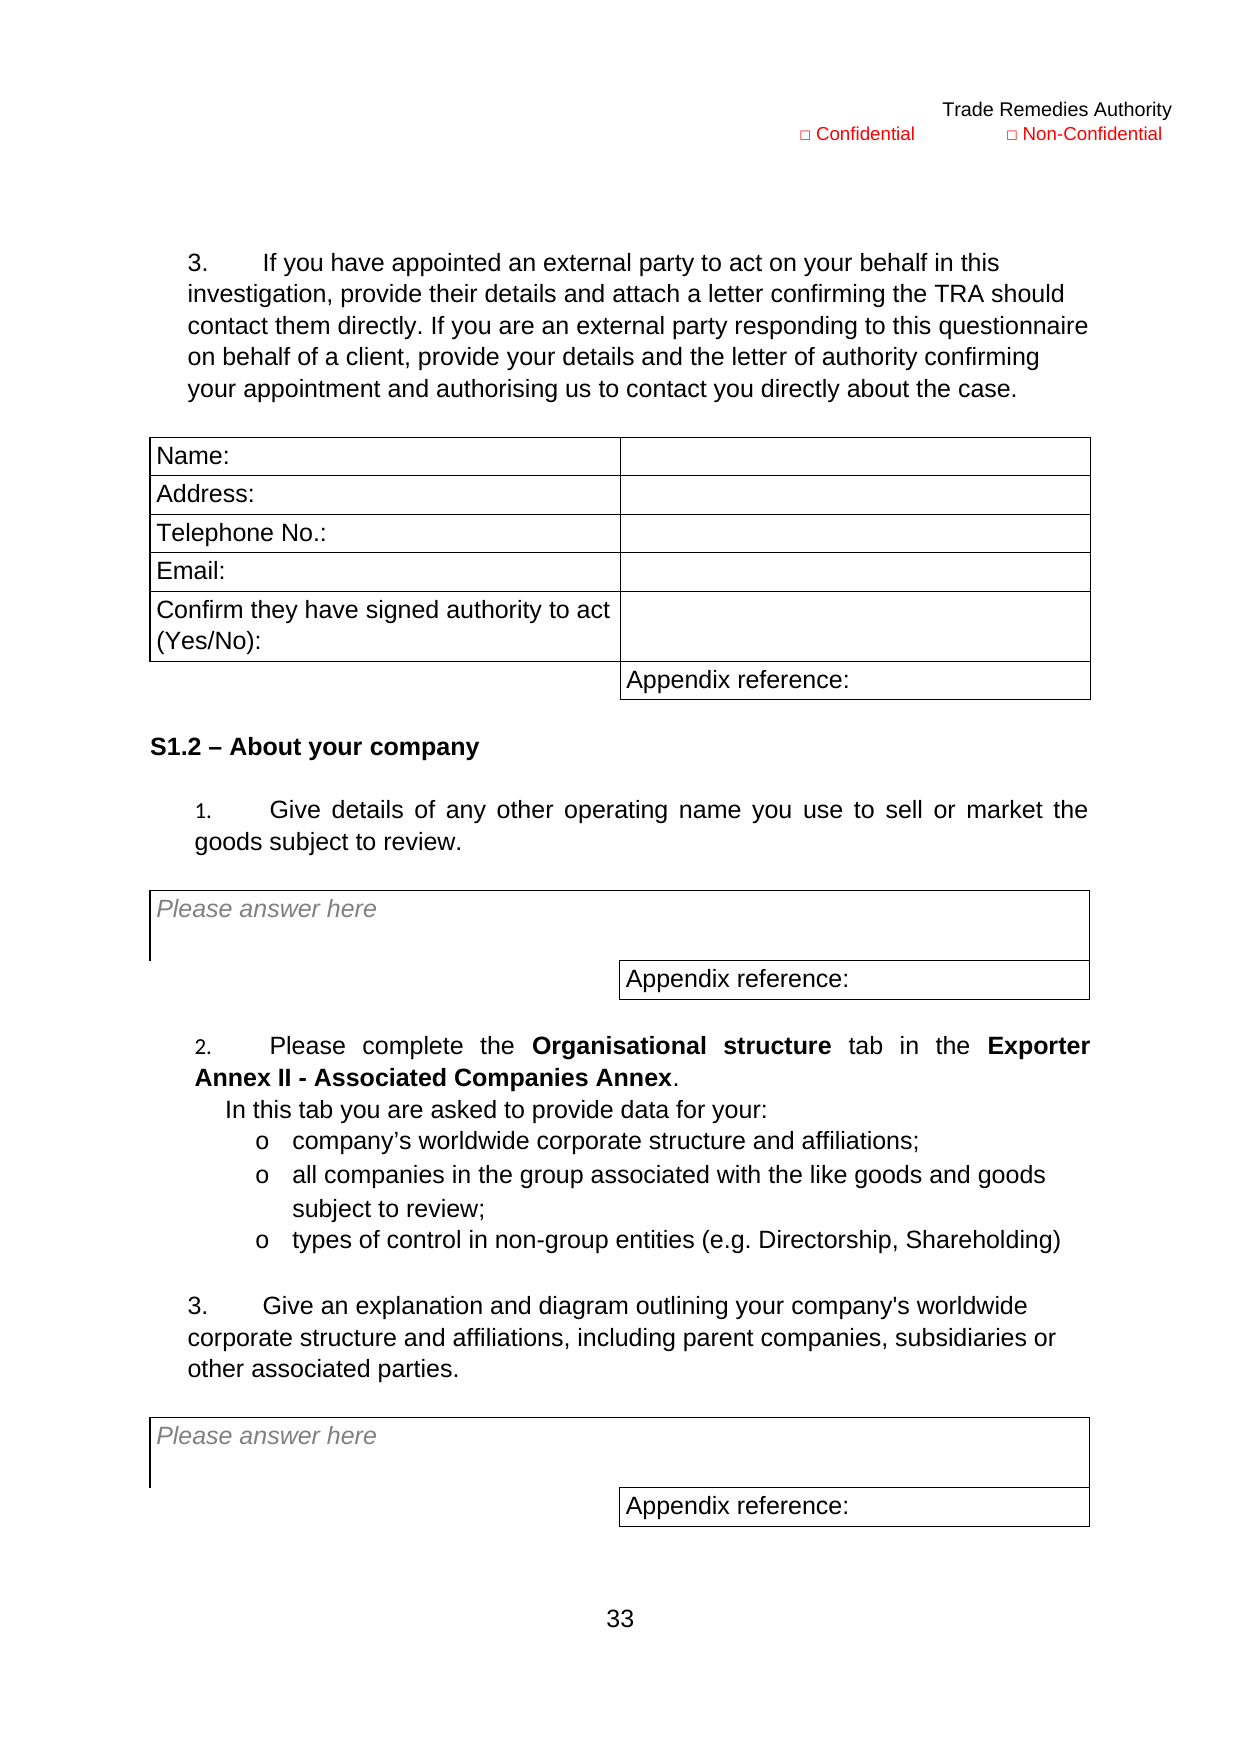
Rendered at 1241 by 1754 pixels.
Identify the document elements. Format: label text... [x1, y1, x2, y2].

table_cell [150, 662, 620, 699]
table_cell [621, 515, 1090, 552]
table_cell Appendix reference: [621, 662, 1090, 699]
table_cell [150, 1488, 619, 1526]
table_header Please answer here [151, 1418, 1089, 1487]
table_cell Email: [151, 553, 620, 591]
list In this tab you are asked to provide data for your: [225, 1094, 1090, 1123]
subtitle S1.2 – About your company [150, 732, 1090, 761]
table_cell [621, 592, 1090, 661]
table_cell Address: [151, 476, 620, 514]
table_cell Confirm they have signed authority to act (Yes/No): [151, 592, 620, 661]
list types of control in non-group entities (e.g. Directorship, Shareholding) [254, 1225, 1090, 1256]
list all companies in the group associated with the like goods and goods subject to review; [254, 1160, 1090, 1223]
list Give an explanation and diagram outlining your company's worldwide corporate structure and affiliations, including parent companies, subsidiaries or other associated parties. [187, 1291, 1090, 1383]
table_cell [150, 961, 619, 998]
list Please complete the Organisational structure tab in the Exporter Annex II - Associated Companies Annex. [194, 1031, 1090, 1092]
list If you have appointed an external party to act on your behalf in this investigation, provide their details and attach a letter confirming the TRA should contact them directly. If you are an external party responding to this questionnaire on behalf of a client, provide your details and the letter of authority confirming your appointment and authorising us to contact you directly about the case. [187, 248, 1090, 403]
table_cell [621, 553, 1090, 591]
list Give details of any other operating name you use to sell or market the goods subject to review. [194, 795, 1090, 856]
table_header [621, 438, 1090, 475]
table_cell Appendix reference: [620, 1488, 1089, 1526]
table_header Name: [151, 438, 620, 475]
table_cell [621, 476, 1090, 514]
list company’s worldwide corporate structure and affiliations; [254, 1126, 1090, 1157]
table_header Please answer here [151, 891, 1089, 960]
table_cell Appendix reference: [620, 961, 1089, 998]
table_cell Telephone No.: [151, 515, 620, 552]
